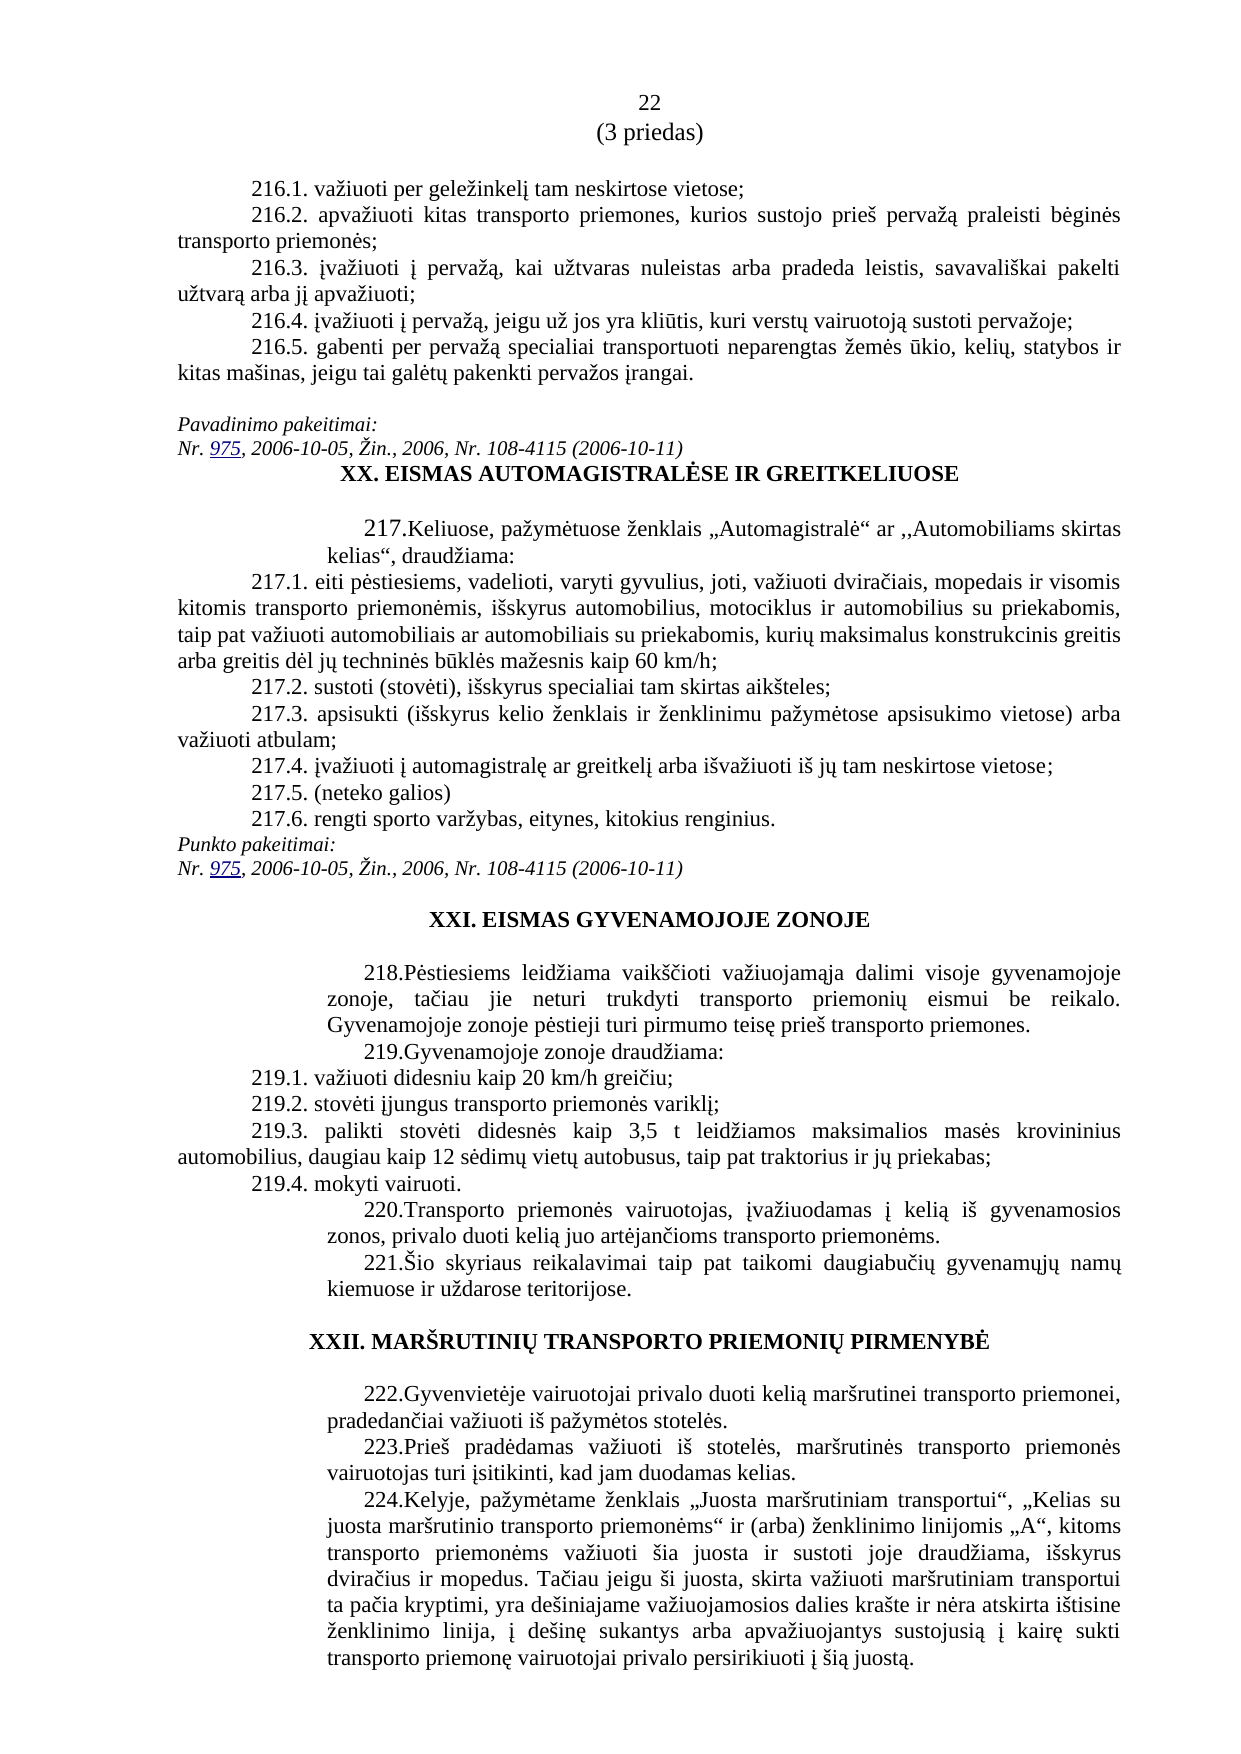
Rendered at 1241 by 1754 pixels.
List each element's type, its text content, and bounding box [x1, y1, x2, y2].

text 216.5. gabenti per pervažą specialiai transportuoti neparengtas žemės ūkio, kelių, statybos ir kitas mašinas, jeigu tai galėtų pakenkti pervažos įrangai. [177, 333, 1122, 386]
text Pavadinimo pakeitimai: [177, 412, 1122, 436]
text Punkto pakeitimai: [177, 832, 1122, 856]
subtitle XXI. Eismas gyvenamojoje zonoje [177, 906, 1122, 932]
text 216.2. apvažiuoti kitas transporto priemones, kurios sustojo prieš pervažą praleisti bėginės transporto priemonės; [177, 201, 1122, 254]
text XXII. MaršrutiniŲ transporto PRIEMONIŲ pirmenybė [177, 1328, 1122, 1354]
text Nr. 975, 2006-10-05, Žin., 2006, Nr. 108-4115 (2006-10-11) [177, 856, 1122, 880]
text 219.3. palikti stovėti didesnės kaip 3,5 t leidžiamos maksimalios masės krovininius automobilius, daugiau kaip 12 sėdimų vietų autobusus, taip pat traktorius ir jų priekabas; [177, 1117, 1122, 1169]
list Gyvenvietėje vairuotojai privalo duoti kelią maršrutinei transporto priemonei, pradedančiai važiuoti iš pažymėtos stotelės. [290, 1380, 1122, 1433]
text 219.2. stovėti įjungus transporto priemonės variklį; [177, 1091, 1122, 1117]
list Šio skyriaus reikalavimai taip pat taikomi daugiabučių gyvenamųjų namų kiemuose ir uždarose teritorijose. [290, 1249, 1122, 1301]
list Kelyje, pažymėtame ženklais „Juosta maršrutiniam transportui“, „Kelias su juosta maršrutinio transporto priemonėms“ ir (arba) ženklinimo linijomis „A“, kitoms transporto priemonėms važiuoti šia juosta ir sustoti joje draudžiama, išskyrus dviračius ir mopedus. Tačiau jeigu ši juosta, skirta važiuoti maršrutiniam transportui ta pačia kryptimi, yra dešiniajame važiuojamosios dalies krašte ir nėra atskirta ištisine ženklinimo linija, į dešinę sukantys arba apvažiuojantys sustojusią į kairę sukti transporto priemonę vairuotojai privalo persirikiuoti į šią juostą. [290, 1486, 1122, 1670]
text 216.4. įvažiuoti į pervažą, jeigu už jos yra kliūtis, kuri verstų vairuotoją sustoti pervažoje; [177, 307, 1122, 333]
text 217.5. (neteko galios) [177, 779, 1122, 805]
text Nr. 975, 2006-10-05, Žin., 2006, Nr. 108-4115 (2006-10-11) [177, 436, 1122, 460]
text 217.6. rengti sporto varžybas, eitynes, kitokius renginius. [177, 805, 1122, 832]
text 216.1. važiuoti per geležinkelį tam neskirtose vietose; [177, 175, 1122, 201]
list Keliuose, pažymėtuose ženklais „Automagistralė“ ar ,,Automobiliams skirtas kelias“, draudžiama: [290, 513, 1122, 568]
text 219.1. važiuoti didesniu kaip 20 km/h greičiu; [177, 1064, 1122, 1091]
text 217.4. įvažiuoti į automagistralę ar greitkelį arba išvažiuoti iš jų tam neskirtose vietose; [177, 752, 1122, 779]
list Prieš pradėdamas važiuoti iš stotelės, maršrutinės transporto priemonės vairuotojas turi įsitikinti, kad jam duodamas kelias. [290, 1433, 1122, 1486]
subtitle XX. Eismas automagistralėse ir greitkeliuose [177, 460, 1122, 487]
text 217.1. eiti pėstiesiems, vadelioti, varyti gyvulius, joti, važiuoti dviračiais, mopedais ir visomis kitomis transporto priemonėmis, išskyrus automobilius, motociklus ir automobilius su priekabomis, taip pat važiuoti automobiliais ar automobiliais su priekabomis, kurių maksimalus konstrukcinis greitis arba greitis dėl jų techninės būklės mažesnis kaip 60 km/h; [177, 568, 1122, 673]
list Transporto priemonės vairuotojas, įvažiuodamas į kelią iš gyvenamosios zonos, privalo duoti kelią juo artėjančioms transporto priemonėms. [290, 1196, 1122, 1249]
text 219.4. mokyti vairuoti. [177, 1169, 1122, 1196]
text 217.3. apsisukti (išskyrus kelio ženklais ir ženklinimu pažymėtose apsisukimo vietose) arba važiuoti atbulam; [177, 700, 1122, 752]
list Pėstiesiems leidžiama vaikščioti važiuojamąja dalimi visoje gyvenamojoje zonoje, tačiau jie neturi trukdyti transporto priemonių eismui be reikalo. Gyvenamojoje zonoje pėstieji turi pirmumo teisę prieš transporto priemones. [290, 959, 1122, 1038]
text 217.2. sustoti (stovėti), išskyrus specialiai tam skirtas aikšteles; [177, 673, 1122, 700]
text 216.3. įvažiuoti į pervažą, kai užtvaras nuleistas arba pradeda leistis, savavališkai pakelti užtvarą arba jį apvažiuoti; [177, 254, 1122, 307]
list Gyvenamojoje zonoje draudžiama: [290, 1038, 1122, 1064]
